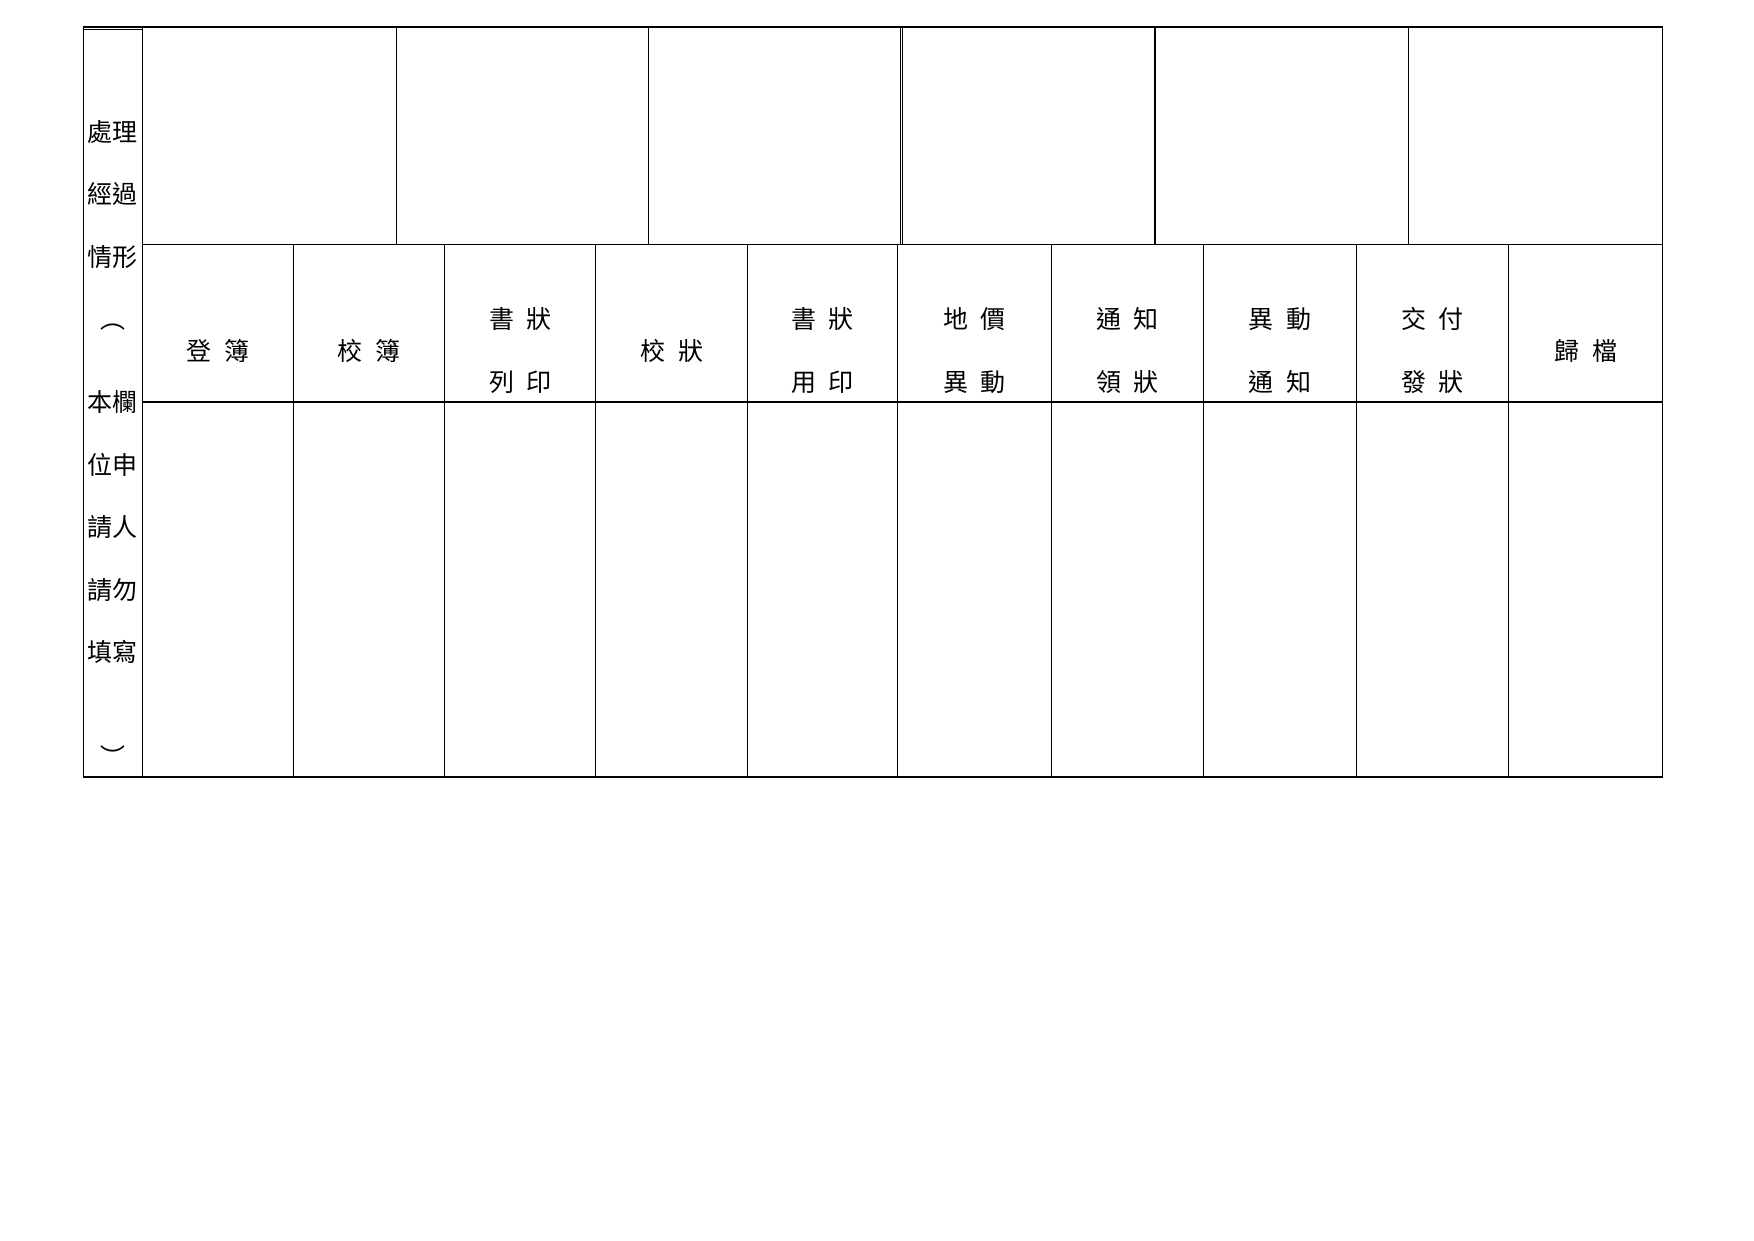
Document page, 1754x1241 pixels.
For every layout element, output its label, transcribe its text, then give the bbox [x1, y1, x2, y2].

table_cell [1357, 403, 1508, 776]
table_cell [1052, 403, 1203, 776]
table_cell [397, 28, 648, 244]
table_cell [898, 403, 1051, 776]
table_cell 登 簿 [143, 245, 293, 401]
table_cell 通 知 領 狀 [1052, 245, 1203, 401]
table_cell 校 狀 [596, 245, 747, 401]
table_cell [143, 28, 396, 244]
table_cell [596, 403, 747, 776]
table_cell 書 狀 用 印 [748, 245, 897, 401]
table_cell [903, 28, 1154, 244]
table_cell 交 付 發 狀 [1357, 245, 1508, 401]
table_cell [143, 403, 293, 776]
table_cell [445, 403, 595, 776]
table_cell [1409, 28, 1662, 244]
table_cell 歸 檔 [1509, 245, 1662, 401]
table_cell [1509, 403, 1662, 776]
table_cell [649, 28, 900, 244]
table_cell 書 狀 列 印 [445, 245, 595, 401]
table_cell [294, 403, 444, 776]
table_cell 處理經過情形︵ 本欄位申請人請勿填寫 ︶ [84, 30, 142, 776]
table_cell 異 動 通 知 [1204, 245, 1356, 401]
table_cell 校 簿 [294, 245, 444, 401]
table_cell [748, 403, 897, 776]
table_cell [1156, 28, 1408, 244]
table_cell 地 價 異 動 [898, 245, 1051, 401]
table_cell [1204, 403, 1356, 776]
